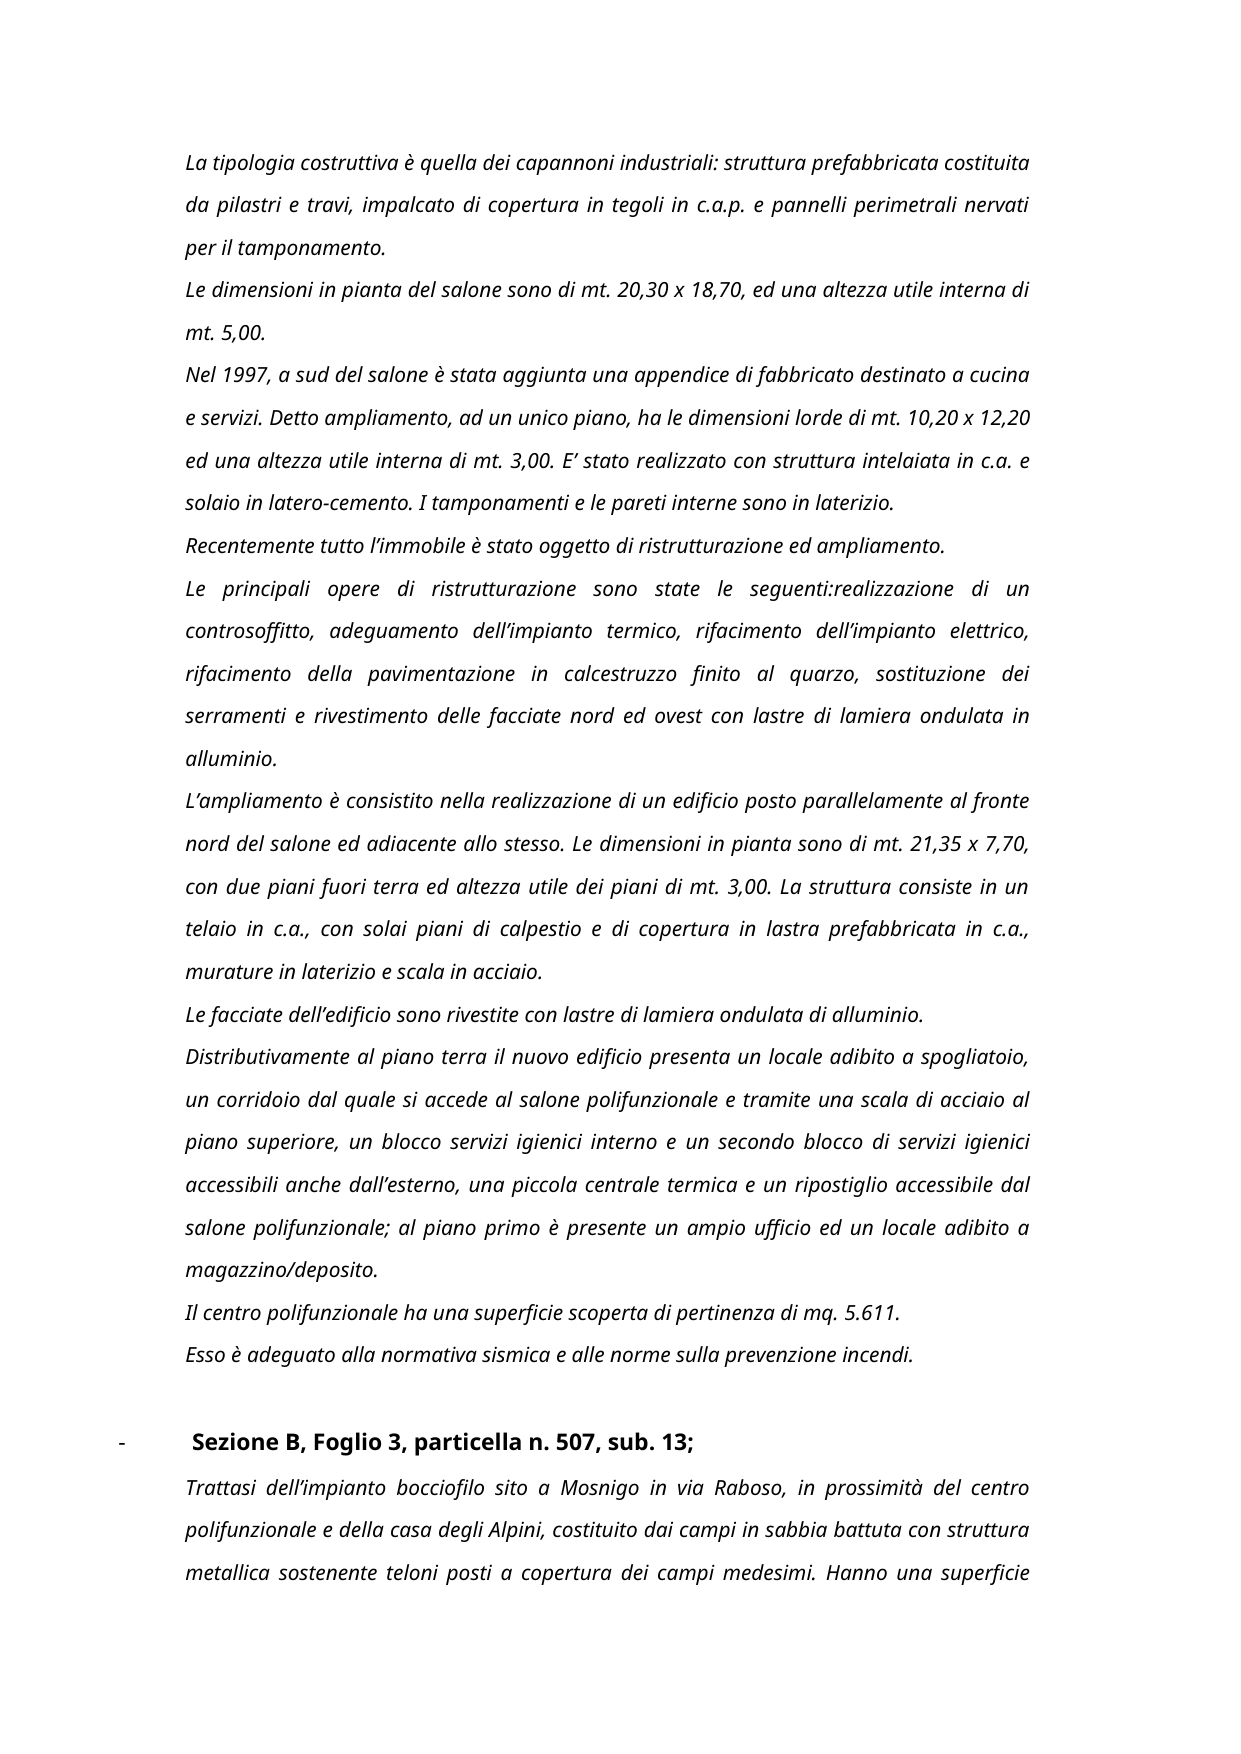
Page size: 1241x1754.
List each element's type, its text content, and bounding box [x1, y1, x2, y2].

text Nel 1997, a sud del salone è stata aggiunta una appendice di fabbricato destinato a cucina e servizi. Detto ampliamento, ad un unico piano, ha le dimensioni lorde di mt. 10,20 x 12,20 ed una altezza utile interna di mt. 3,00. E’ stato realizzato con struttura intelaiata in c.a. e solaio in latero-cemento. I tamponamenti e le pareti interne sono in laterizio. [185, 361, 1033, 517]
text L’ampliamento è consistito nella realizzazione di un edificio posto parallelamente al fronte nord del salone ed adiacente allo stesso. Le dimensioni in pianta sono di mt. 21,35 x 7,70, con due piani fuori terra ed altezza utile dei piani di mt. 3,00. La struttura consiste in un telaio in c.a., con solai piani di calpestio e di copertura in lastra prefabbricata in c.a., murature in laterizio e scala in acciaio. [185, 787, 1033, 986]
text Le facciate dell’edificio sono rivestite con lastre di lamiera ondulata di alluminio. [185, 1000, 1033, 1028]
text Il centro polifunzionale ha una superficie scoperta di pertinenza di mq. 5.611. [185, 1298, 1033, 1326]
text Distributivamente al piano terra il nuovo edificio presenta un locale adibito a spogliatoio, un corridoio dal quale si accede al salone polifunzionale e tramite una scala di acciaio al piano superiore, un blocco servizi igienici interno e un secondo blocco di servizi igienici accessibili anche dall’esterno, una piccola centrale termica e un ripostiglio accessibile dal salone polifunzionale; al piano primo è presente un ampio ufficio ed un locale adibito a magazzino/deposito. [185, 1042, 1033, 1284]
text Le dimensioni in pianta del salone sono di mt. 20,30 x 18,70, ed una altezza utile interna di mt. 5,00. [185, 275, 1033, 346]
text Le principali opere di ristrutturazione sono state le seguenti:realizzazione di un controsoffitto, adeguamento dell’impianto termico, rifacimento dell’impianto elettrico, rifacimento della pavimentazione in calcestruzzo finito al quarzo, sostituzione dei serramenti e rivestimento delle facciate nord ed ovest con lastre di lamiera ondulata in alluminio. [185, 574, 1033, 772]
text Esso è adeguato alla normativa sismica e alle norme sulla prevenzione incendi. [185, 1341, 1033, 1369]
text La tipologia costruttiva è quella dei capannoni industriali: struttura prefabbricata costituita da pilastri e travi, impalcato di copertura in tegoli in c.a.p. e pannelli perimetrali nervati per il tamponamento. [185, 148, 1033, 261]
list Sezione B, Foglio 3, particella n. 507, sub. 13; [118, 1426, 1033, 1457]
text Recentemente tutto l’immobile è stato oggetto di ristrutturazione ed ampliamento. [185, 531, 1033, 559]
text Trattasi dell’impianto bocciofilo sito a Mosnigo in via Raboso, in prossimità del centro polifunzionale e della casa degli Alpini, costituito dai campi in sabbia battuta con struttura metallica sostenente teloni posti a copertura dei campi medesimi. Hanno una superficie [185, 1473, 1033, 1586]
